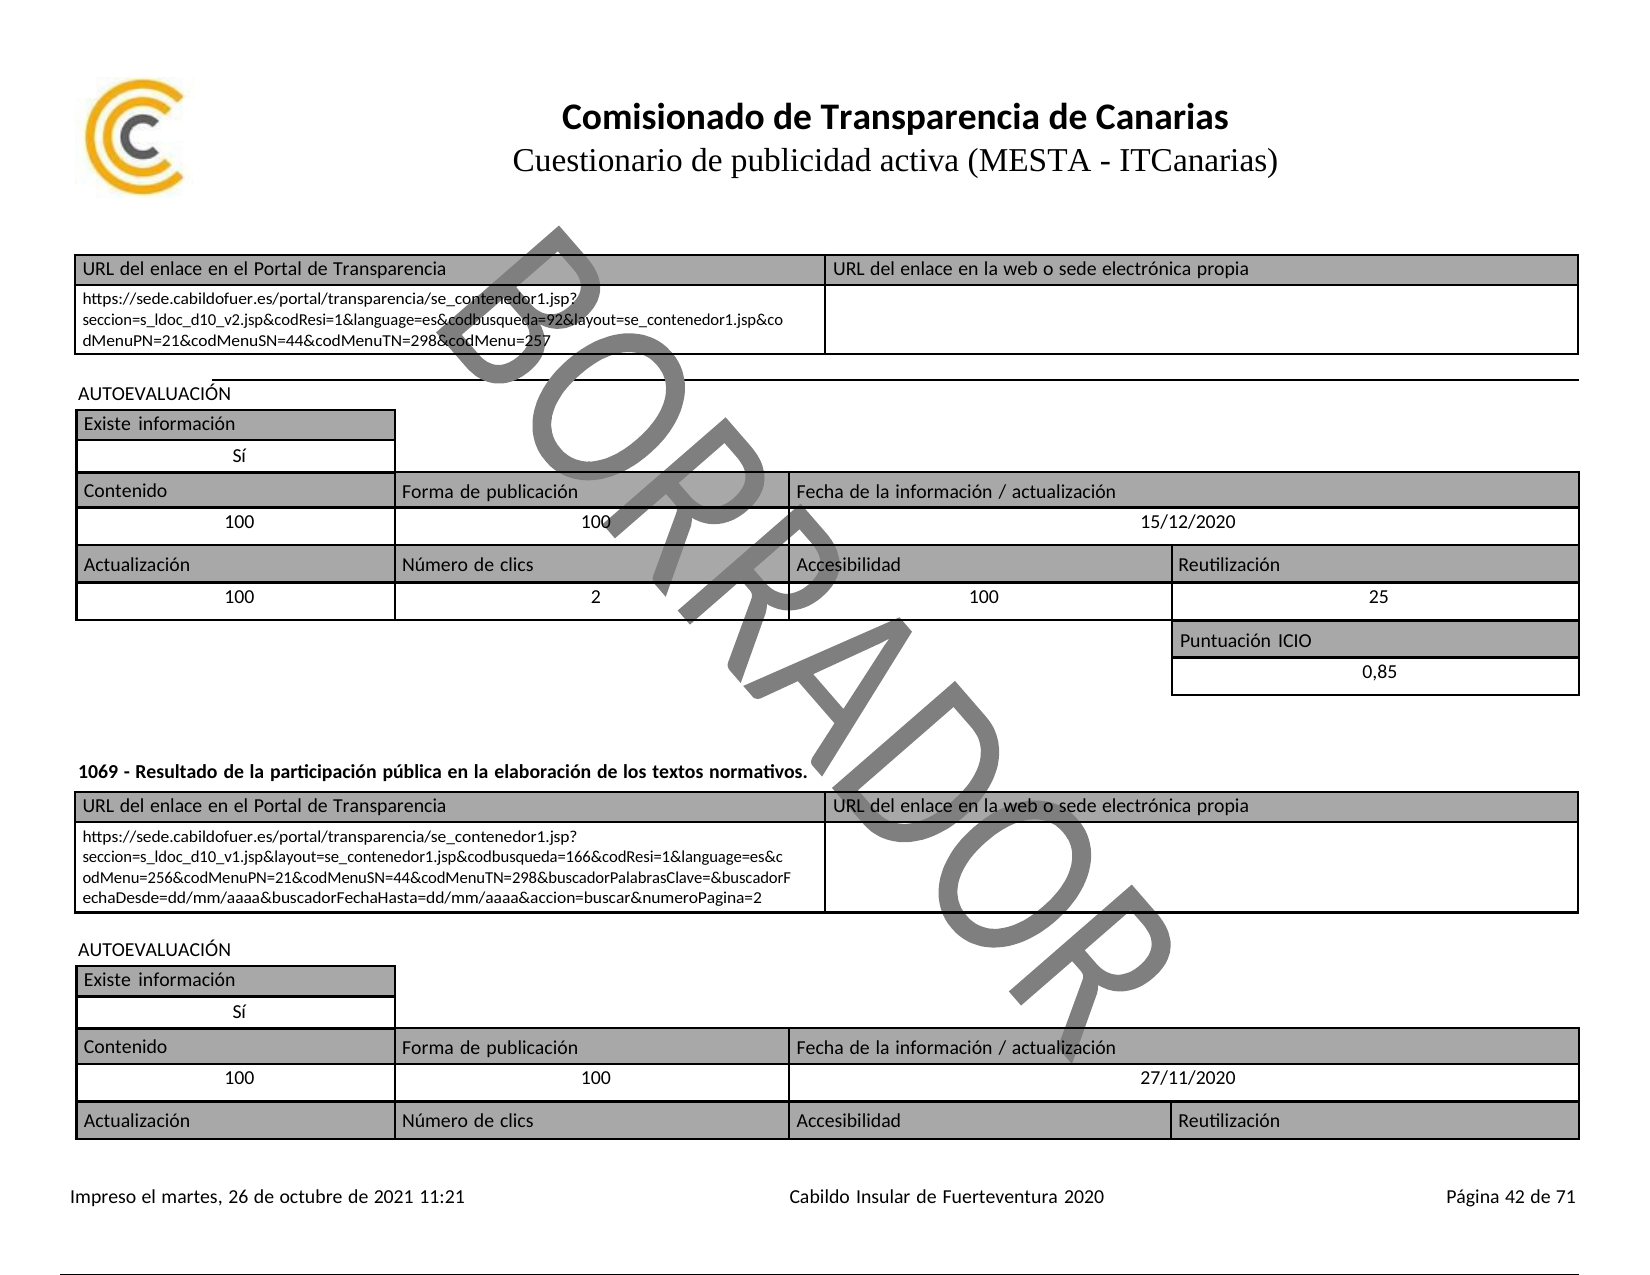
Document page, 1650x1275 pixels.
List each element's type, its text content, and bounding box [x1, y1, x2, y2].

table_cell https://sede.cabildofuer.es/portal/transparencia/se_contenedor1.jsp? seccion=s_ldoc_d10_v2.jsp&codResi=1&language=es&codbusqueda=92&layout=se_contenedor1.jsp&co dMenuPN=21&codMenuSN=44&codMenuTN=298&codMenu=257 [542, 286, 824, 353]
table_cell Forma de publicación [396, 473, 660, 506]
text [1168, 937, 1592, 961]
table_cell 100 [396, 509, 676, 544]
table_cell 100 [78, 1065, 394, 1100]
table_header [396, 965, 1083, 1027]
table_cell Actualización [78, 546, 394, 581]
text [557, 381, 665, 405]
table_header URL del enlace en la web o sede electrónica propia [862, 793, 959, 821]
table_cell Fecha de la información / actualización [790, 473, 1578, 506]
table_header URL del enlace en la web o sede electrónica propia [826, 256, 1577, 284]
table_cell [874, 621, 1171, 694]
table_cell [826, 823, 977, 911]
table_cell Actualización [78, 1103, 394, 1138]
table_cell Reutilización [1172, 1103, 1578, 1138]
text [1086, 937, 1151, 961]
table_cell Sí [78, 998, 394, 1027]
table_cell Número de clics [396, 1103, 788, 1138]
table_cell [773, 682, 808, 694]
table_cell 27/11/2020 [790, 1065, 1578, 1100]
table_cell Puntuación ICIO [1173, 622, 1578, 656]
table_cell [764, 605, 788, 619]
table_cell 100 [790, 584, 1171, 619]
table_cell Reutilización [1173, 546, 1578, 581]
text AUTOEVALUACIÓN [78, 379, 547, 405]
table_header URL del enlace en el Portal de Transparencia [76, 256, 522, 284]
table_header Existe información [78, 411, 394, 439]
table_cell 0,85 [1173, 659, 1578, 694]
table_cell [698, 584, 751, 619]
table_cell [958, 823, 1072, 911]
table_header [1099, 965, 1139, 974]
table_cell Número de clics [396, 546, 663, 581]
table_cell [685, 509, 788, 544]
table_cell [755, 546, 788, 581]
table_cell 15/12/2020 [807, 509, 1578, 544]
table_cell [672, 546, 750, 581]
table_cell Accesibilidad [836, 546, 1171, 581]
table_header [1086, 965, 1579, 1027]
table_cell [680, 473, 745, 506]
table_header URL del enlace en la web o sede electrónica propia [960, 793, 1577, 821]
text [992, 759, 1592, 783]
table_cell 2 [396, 584, 707, 619]
table_cell [753, 473, 788, 506]
text AUTOEVALUACIÓN [78, 937, 1070, 961]
table_cell [76, 621, 888, 694]
table_header [552, 409, 660, 461]
text [683, 379, 1592, 405]
text [868, 759, 980, 783]
table_header URL del enlace en el Portal de Transparencia [76, 793, 824, 821]
table_cell [790, 530, 811, 544]
table_cell 100 [78, 584, 394, 619]
table_header [627, 409, 1579, 471]
table_cell 100 [396, 1065, 788, 1100]
table_cell [814, 641, 886, 694]
table_header [587, 256, 824, 284]
table_cell https://sede.cabildofuer.es/portal/transparencia/se_contenedor1.jsp? seccion=s_ldoc_d10_v2.jsp&codResi=1&language=es&codbusqueda=92&layout=se_contenedor1.jsp&co dMenuPN=21&codMenuSN=44&codMenuTN=298&codMenu=257 [76, 286, 488, 353]
table_cell [826, 286, 1577, 353]
table_cell Fecha de la información / actualización [1073, 1029, 1578, 1063]
table_cell Accesibilidad [790, 1103, 1170, 1138]
table_cell https://sede.cabildofuer.es/portal/transparencia/se_contenedor1.jsp? seccion=s_ldoc_d10_v1.jsp&layout=se_contenedor1.jsp&codbusqueda=166&codResi=1&language=es&c odMenu=256&codMenuPN=21&codMenuSN=44&codMenuTN=298&buscadorPalabrasClave=&buscadorF echaDesde=dd/mm/aaaa&buscadorFechaHasta=dd/mm/aaaa&accion=buscar&numeroPagina=2 [76, 823, 824, 911]
table_cell Contenido [78, 1030, 394, 1063]
table_cell 100 [78, 509, 394, 544]
table_cell Accesibilidad [790, 546, 820, 581]
table_header Existe información [78, 967, 394, 995]
table_cell 25 [1173, 584, 1578, 619]
table_cell Contenido [78, 474, 394, 506]
table_cell Fecha de la información / actualización [790, 1029, 1070, 1063]
table_cell Forma de publicación [396, 1029, 788, 1063]
text 1069 - Resultado de la participación pública en la elaboración de los textos normativos. [78, 759, 864, 783]
table_header [396, 409, 555, 471]
table_header [694, 444, 744, 471]
table_cell [768, 584, 788, 593]
table_cell Sí [78, 441, 394, 471]
table_header [522, 256, 580, 284]
table_cell [1067, 823, 1577, 911]
